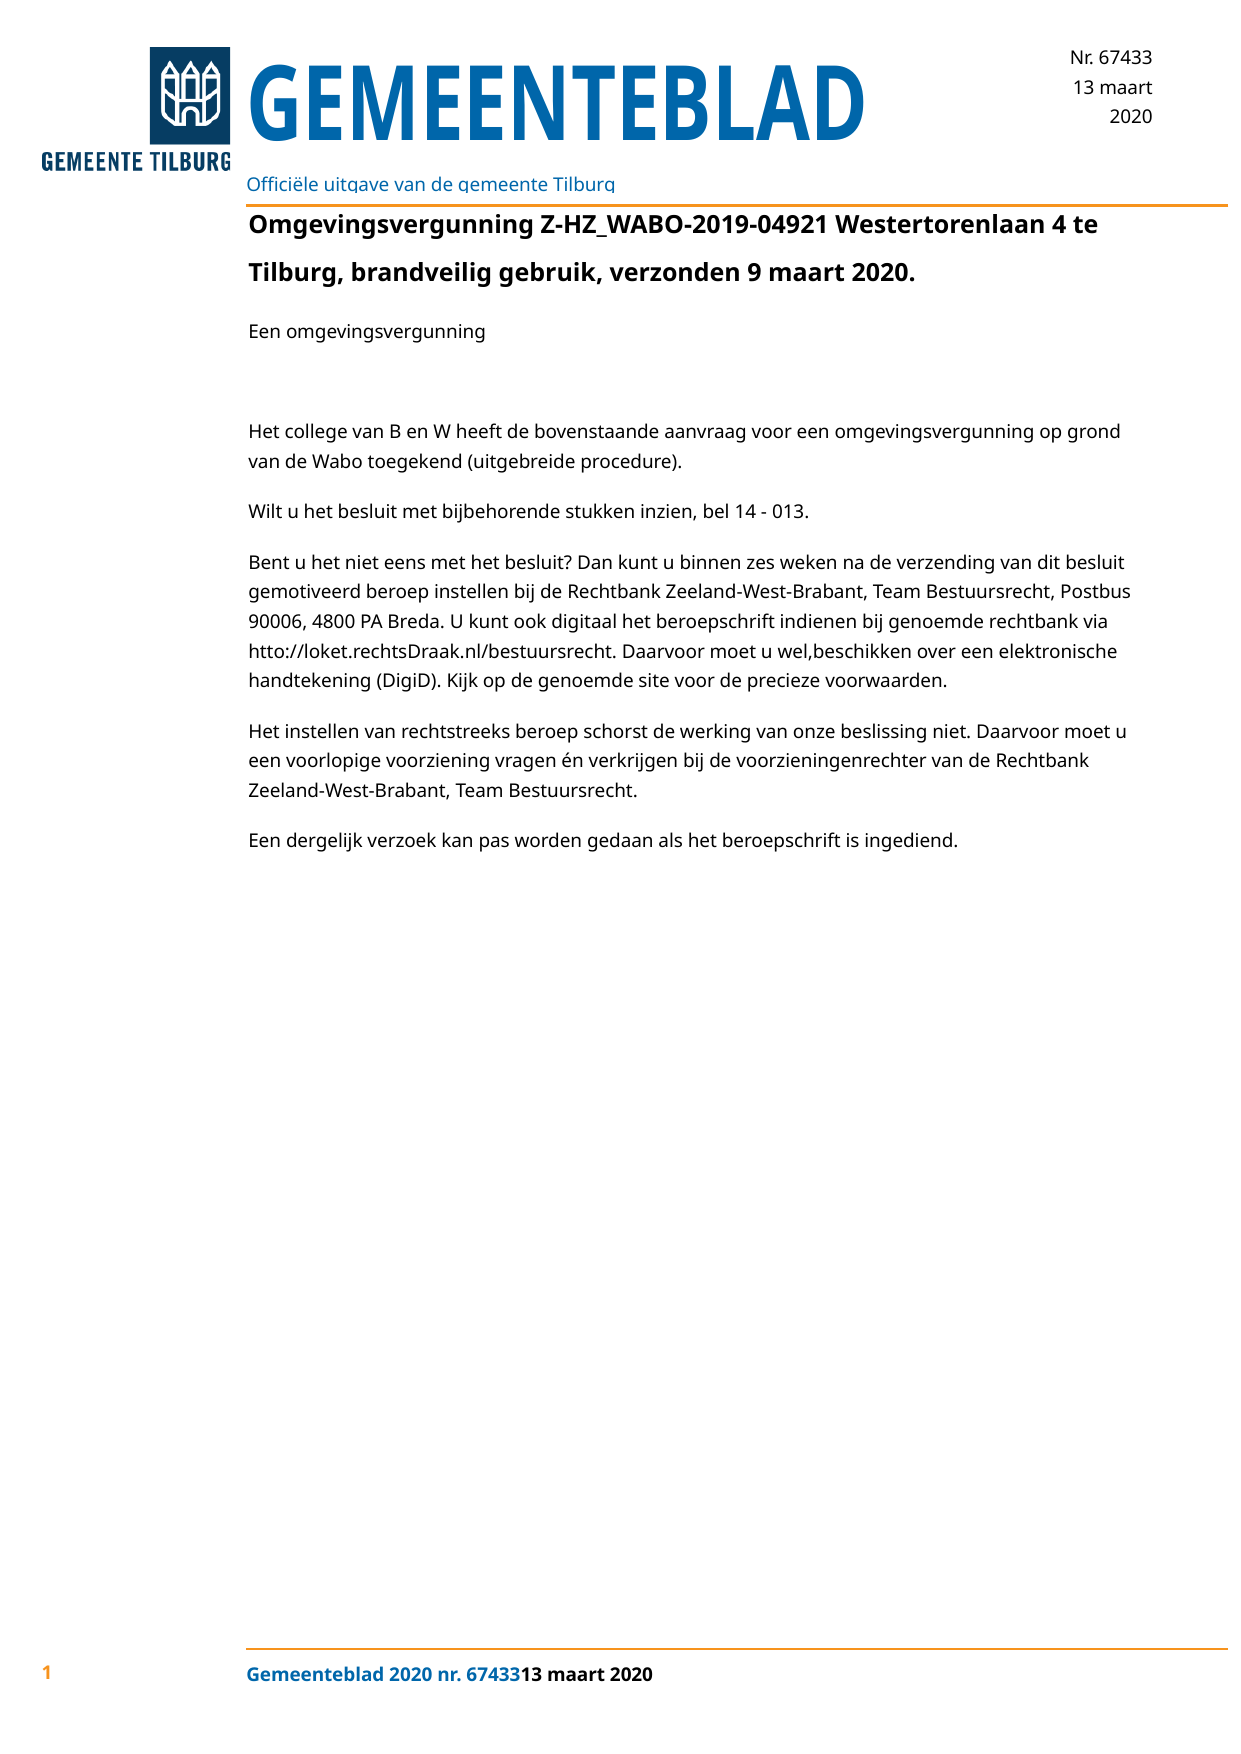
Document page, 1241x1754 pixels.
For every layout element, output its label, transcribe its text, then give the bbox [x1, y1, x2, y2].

text Bent u het niet eens met het besluit? Dan kunt u binnen zes weken na de verzending van dit besluit gemotiveerd beroep instellen bij de Rechtbank Zeeland-West-Brabant, Team Bestuursrecht, Postbus 90006, 4800 PA Breda. U kunt ook digitaal het beroepschrift indienen bij genoemde rechtbank via htto://loket.rechtsDraak.nl/bestuursrecht. Daarvoor moet u wel,beschikken over een elektronische handtekening (DigiD). Kijk op de genoemde site voor de precieze voorwaarden. [248, 549, 1152, 693]
text Een omgevingsvergunning [248, 318, 1152, 344]
text Wilt u het besluit met bijbehorende stukken inzien, bel 14 - 013. [248, 499, 1152, 524]
text Omgevingsvergunning Z-HZ_WABO-2019-04921 Westertorenlaan 4 te Tilburg, brandveilig gebruik, verzonden 9 maart 2020. [248, 207, 1152, 288]
text Het instellen van rechtstreeks beroep schorst de werking van onze beslissing niet. Daarvoor moet u een voorlopige voorziening vragen én verkrijgen bij de voorzieningenrechter van de Rechtbank Zeeland-West-Brabant, Team Bestuursrecht. [248, 718, 1152, 803]
text Een dergelijk verzoek kan pas worden gedaan als het beroepschrift is ingediend. [248, 827, 1152, 853]
picture [41, 47, 231, 172]
text Het college van B en W heeft de bovenstaande aanvraag voor een omgevingsvergunning op grond van de Wabo toegekend (uitgebreide procedure). [248, 419, 1152, 474]
